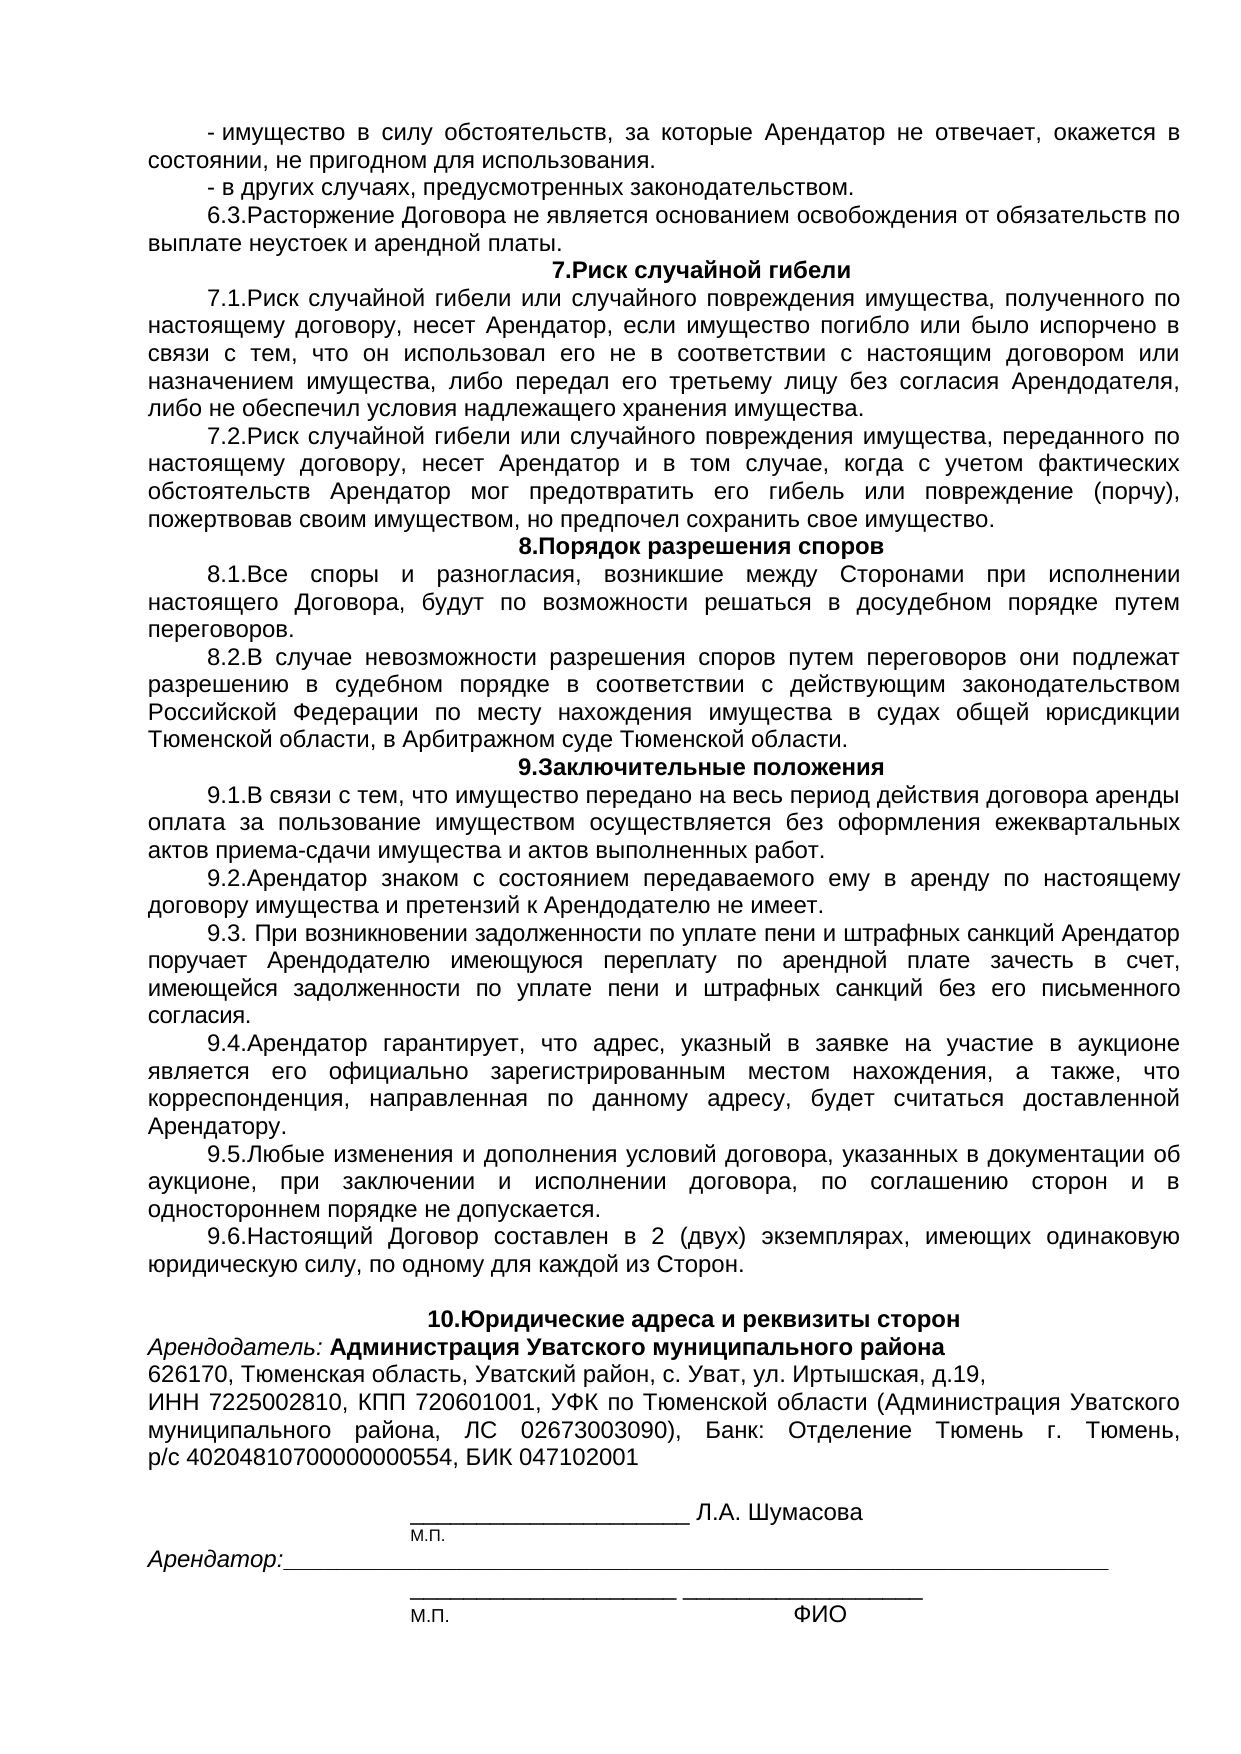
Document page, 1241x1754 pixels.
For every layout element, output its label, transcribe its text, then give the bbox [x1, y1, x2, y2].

text 8.Порядок разрешения споров [148, 532, 1181, 560]
text М.П. [148, 1526, 1181, 1545]
text 8.1.Все споры и разногласия, возникшие между Сторонами при исполнении настоящего Договора, будут по возможности решаться в досудебном порядке путем переговоров. [148, 560, 1181, 643]
text 7.Риск случайной гибели [148, 256, 1181, 284]
text 9.4.Арендатор гарантирует, что адрес, указный в заявке на участие в аукционе является его официально зарегистрированным местом нахождения, а также, что корреспонденция, направленная по данному адресу, будет считаться доставленной Арендатору. [148, 1029, 1181, 1139]
text М.П. ФИО [148, 1600, 1181, 1628]
text - в других случаях, предусмотренных законодательством. [148, 173, 1181, 201]
text 10.Юридические адреса и реквизиты сторон [148, 1305, 1181, 1333]
text 9.2.Арендатор знаком с состоянием передаваемого ему в аренду по настоящему договору имущества и претензий к Арендодателю не имеет. [148, 863, 1181, 919]
text _____________________ Л.А. Шумасова [148, 1498, 1181, 1526]
text - имущество в силу обстоятельств, за которые Арендатор не отвечает, окажется в состоянии, не пригодном для использования. [148, 118, 1181, 173]
text 9.5.Любые изменения и дополнения условий договора, указанных в документации об аукционе, при заключении и исполнении договора, по соглашению сторон и в одностороннем порядке не допускается. [148, 1139, 1181, 1222]
text 7.2.Риск случайной гибели или случайного повреждения имущества, переданного по настоящему договору, несет Арендатор и в том случае, когда с учетом фактических обстоятельств Арендатор мог предотвратить его гибель или повреждение (порчу), пожертвовав своим имуществом, но предпочел сохранить свое имущество. [148, 422, 1181, 532]
text Арендатор:______________________________________________________________ [148, 1545, 1181, 1573]
text 8.2.В случае невозможности разрешения споров путем переговоров они подлежат разрешению в судебном порядке в соответствии с действующим законодательством Российской Федерации по месту нахождения имущества в судах общей юрисдикции Тюменской области, в Арбитражном суде Тюменской области. [148, 643, 1181, 753]
text ____________________ __________________ [148, 1573, 1181, 1600]
text Арендодатель: Администрация Уватского муниципального района [148, 1333, 1181, 1360]
text 7.1.Риск случайной гибели или случайного повреждения имущества, полученного по настоящему договору, несет Арендатор, если имущество погибло или было испорчено в связи с тем, что он использовал его не в соответствии с настоящим договором или назначением имущества, либо передал его третьему лицу без согласия Арендодателя, либо не обеспечил условия надлежащего хранения имущества. [148, 284, 1181, 422]
text 9.1.В связи с тем, что имущество передано на весь период действия договора аренды оплата за пользование имуществом осуществляется без оформления ежеквартальных актов приема-сдачи имущества и актов выполненных работ. [148, 781, 1181, 863]
text ИНН 7225002810, КПП 720601001, УФК по Тюменской области (Администрация Уватского муниципального района, ЛС 02673003090), Банк: Отделение Тюмень г. Тюмень, р/с 40204810700000000554, БИК 047102001 [148, 1388, 1181, 1471]
text 6.3.Расторжение Договора не является основанием освобождения от обязательств по выплате неустоек и арендной платы. [148, 201, 1181, 256]
text 626170, Тюменская область, Уватский район, с. Уват, ул. Иртышская, д.19, [148, 1360, 1181, 1388]
text 9.Заключительные положения [148, 753, 1181, 781]
text 9.3. При возникновении задолженности по уплате пени и штрафных санкций Арендатор поручает Арендодателю имеющуюся переплату по арендной плате зачесть в счет, имеющейся задолженности по уплате пени и штрафных санкций без его письменного согласия. [148, 919, 1181, 1029]
text 9.6.Настоящий Договор составлен в 2 (двух) экземплярах, имеющих одинаковую юридическую силу, по одному для каждой из Сторон. [148, 1222, 1181, 1277]
